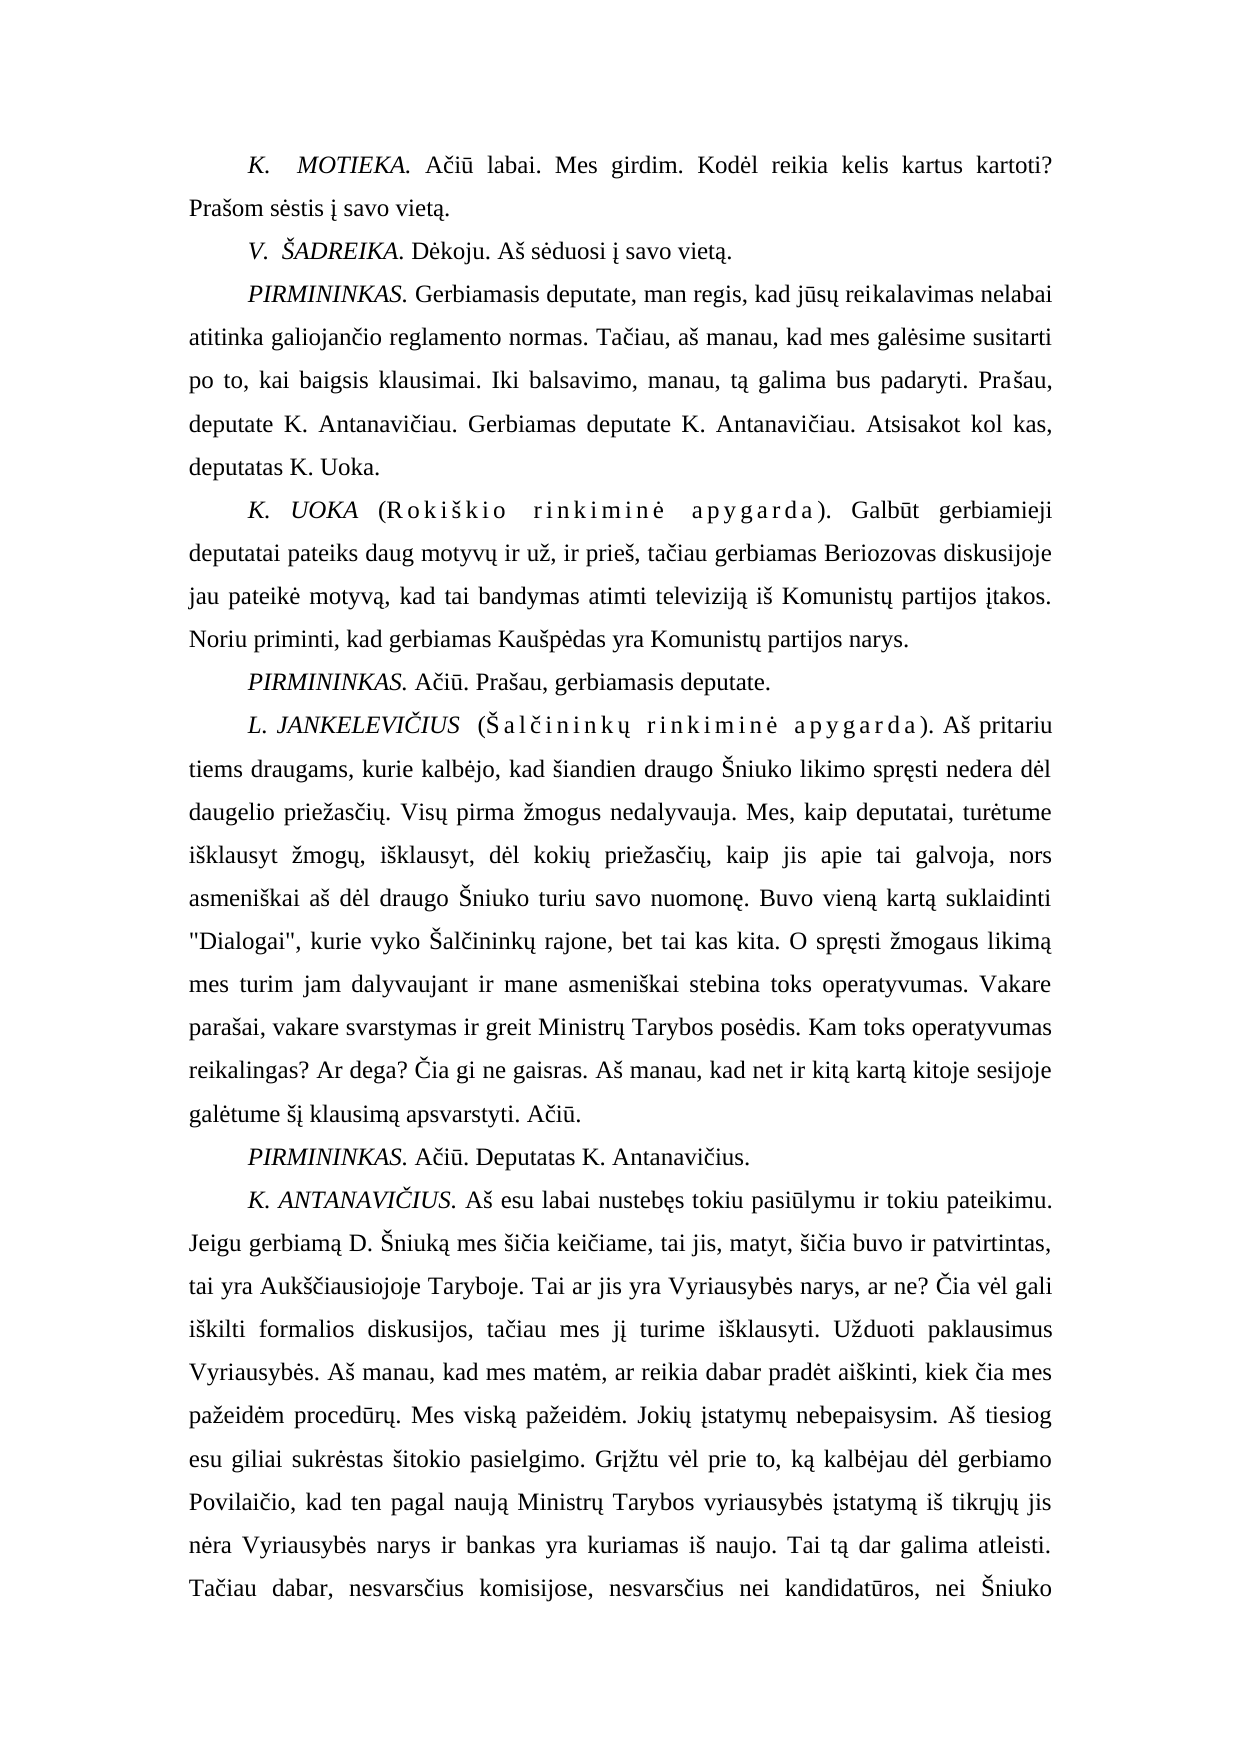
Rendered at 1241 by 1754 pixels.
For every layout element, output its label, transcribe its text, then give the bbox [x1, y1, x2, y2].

text K. Uoka (Rokiškio rinkiminė apygarda). Galbūt gerbiamieji deputatai pateiks daug motyvų ir už, ir prieš, tačiau gerbiamas Beriozovas diskusijoje jau pateikė motyvą, kad tai bandymas atimti televiziją iš Komunistų partijos įtakos. Noriu priminti, kad gerbiamas Kaušpėdas yra Komunistų partijos narys. [189, 495, 1053, 653]
text L. Jankelevičius (Šalčininkų rinkiminė apygar­da). Aš pritariu tiems draugams, kurie kalbėjo, kad šiandien draugo Šniuko likimo spręsti nedera dėl daugelio priežasčių. Visų pirma žmogus nedalyvauja. Mes, kaip deputatai, turėtume išklausyt žmogų, išklausyt, dėl kokių priežasčių, kaip jis apie tai galvoja, nors asmeniškai aš dėl draugo Šniuko turiu savo nuomonę. Buvo vieną kartą suklaidinti "Dialogai", kurie vyko Šalčininkų rajone, bet tai kas kita. O spręsti žmogaus likimą mes turim jam dalyvaujant ir mane asmeniškai stebina toks operatyvumas. Vakare parašai, vakare svarstymas ir greit Mi­nistrų Tarybos posėdis. Kam toks operatyvumas reikalingas? Ar dega? Čia gi ne gaisras. Aš manau, kad net ir kitą kartą kitoje sesijoje galėtume šį klausimą apsvarstyti. Ačiū. [189, 711, 1053, 1127]
text K. Antanavičius. Aš esu labai nustebęs tokiu pasiūlymu ir to­kiu pateikimu. Jeigu gerbiamą D. Šniuką mes šičia keičiame, tai jis, matyt, šičia buvo ir patvirtintas, tai yra Aukščiausiojoje Ta­ryboje. Tai ar jis yra Vyriausybės narys, ar ne? Čia vėl gali iškilti formalios diskusijos, tačiau mes jį turime išklausyti. Už­duoti paklausimus Vyriausybės. Aš manau, kad mes matėm, ar reikia dabar pradėt aiškinti, kiek čia mes pažeidėm procedūrų. Mes viską pažeidėm. Jokių įstatymų nebepaisysim. Aš tiesiog esu giliai sukrėstas šitokio pasielgimo. Grįžtu vėl prie to, ką kalbėjau dėl gerbiamo Povilaičio, kad ten pagal naują Ministrų Tarybos vyriausybės įstatymą iš tikrųjų jis nėra Vyriausybės narys ir bankas yra kuriamas iš naujo. Tai tą dar galima atleisti. Tačiau dabar, nesvarsčius komisijose, nesvarsčius nei kandidatūros, nei Šniuko [189, 1185, 1053, 1602]
text Pirmininkas. Ačiū. Deputatas K. Antanavičius. [189, 1142, 1053, 1171]
text Pirmininkas. Gerbiamasis deputate, man regis, kad jūsų rei­kalavimas nelabai atitinka galiojančio reglamento normas. Ta­čiau, aš manau, kad mes galėsime susitarti po to, kai baigsis klausimai. Iki balsavimo, manau, tą galima bus padaryti. Pra­šau, deputate K. Antanavičiau. Gerbiamas deputate K. Antanavi­čiau. Atsisakot kol kas, deputatas K. Uoka. [189, 279, 1053, 481]
text V. Šadreika. Dėkoju. Aš sėduosi į savo vietą. [189, 236, 1053, 265]
text Pirmininkas. Ačiū. Prašau, gerbiamasis deputate. [189, 667, 1053, 696]
text K. Motieka. Ačiū labai. Mes girdim. Kodėl reikia kelis kartus kartoti? Prašom sėstis į savo vietą. [189, 150, 1053, 222]
